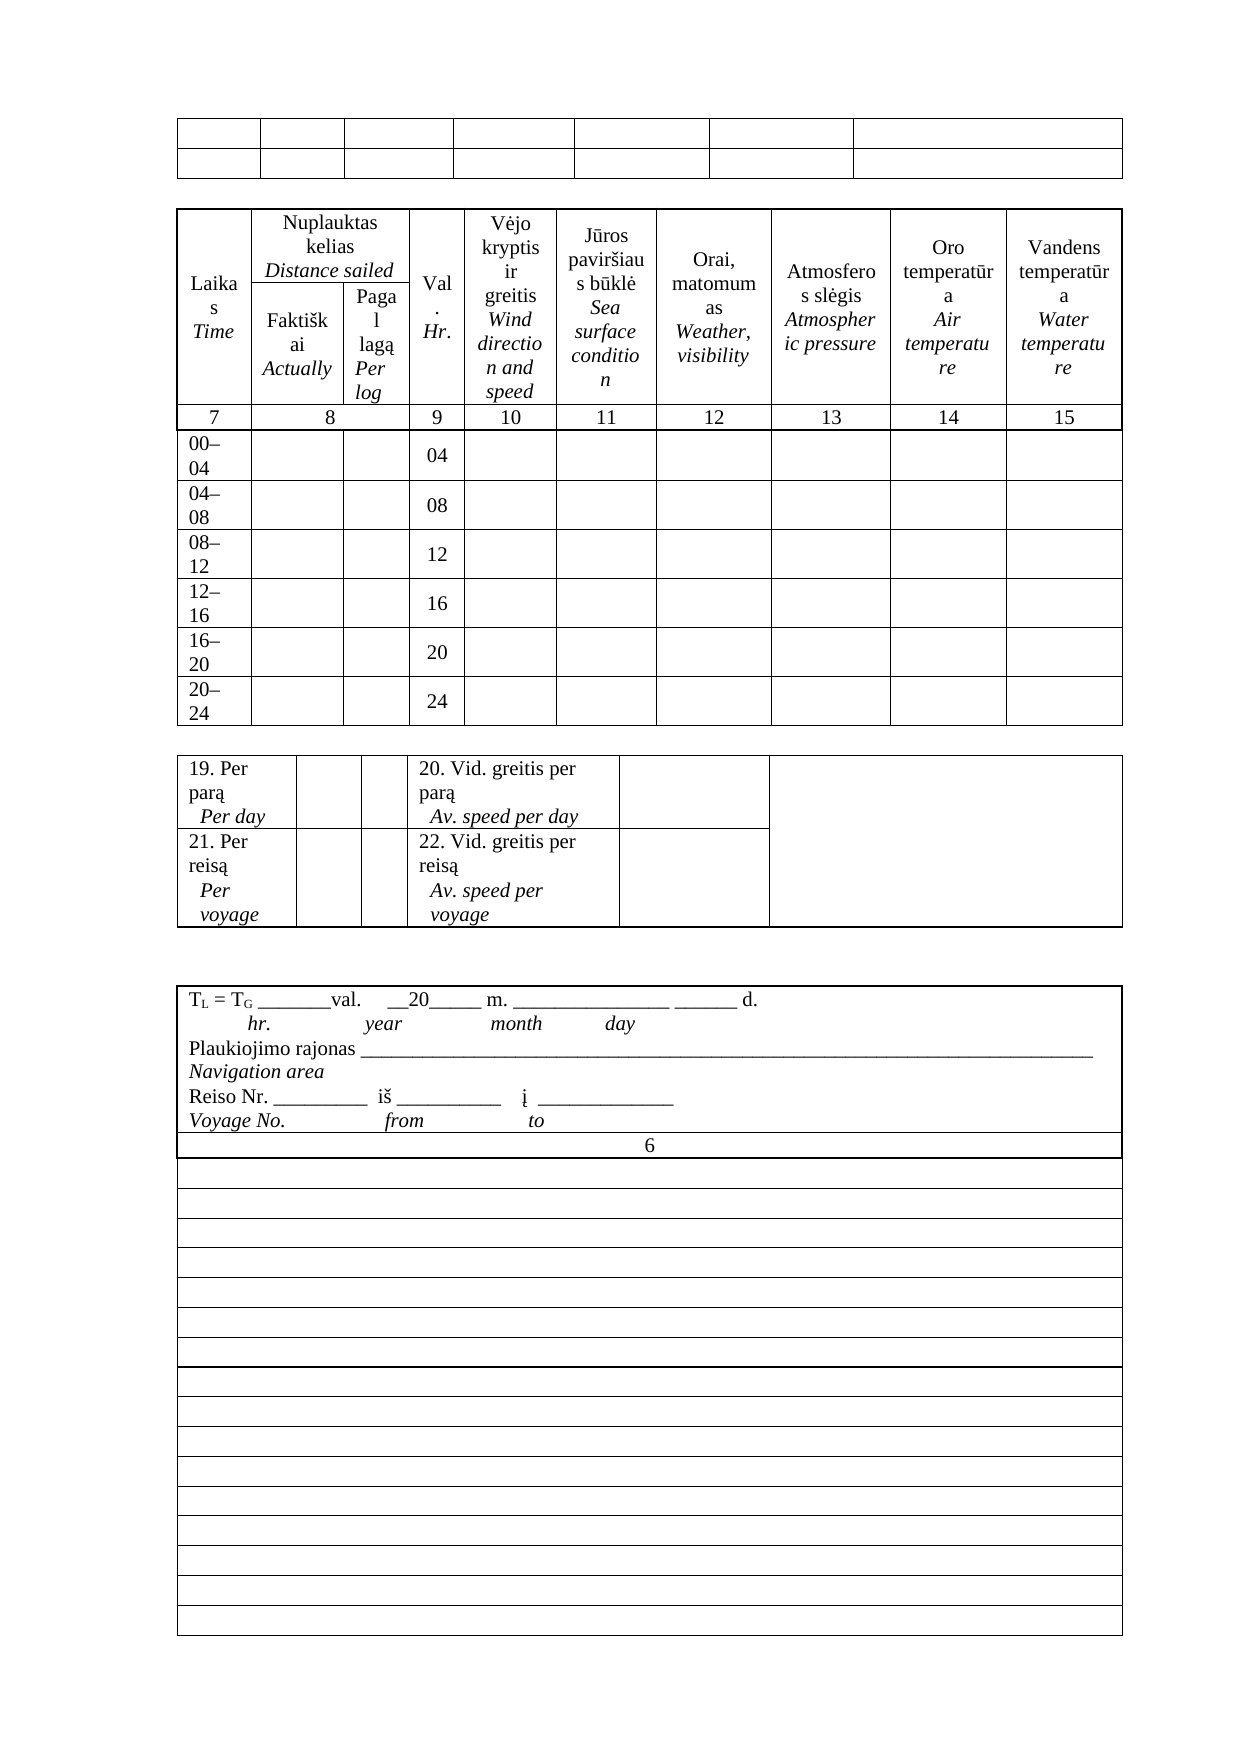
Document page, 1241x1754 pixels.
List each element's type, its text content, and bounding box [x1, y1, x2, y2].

table_cell [657, 530, 771, 578]
table_cell [657, 628, 771, 676]
table_cell [178, 1248, 1122, 1277]
table_header Oro temperatūra Air temperature [891, 210, 1006, 404]
table_cell [178, 1546, 1122, 1575]
table_header Orai, matomumas Weather, visibility [657, 210, 771, 404]
table_cell [772, 431, 890, 479]
table_cell [1007, 431, 1122, 479]
table_cell [465, 431, 556, 479]
table_cell [557, 530, 656, 578]
table_cell [454, 119, 574, 148]
table_cell [252, 677, 343, 725]
table_cell [178, 1189, 1122, 1217]
table_cell 24 [410, 677, 464, 725]
table_cell [252, 628, 343, 676]
table_cell [465, 628, 556, 676]
table_cell [657, 481, 771, 529]
table_cell [465, 579, 556, 627]
table_cell [252, 481, 343, 529]
table_cell [891, 481, 1006, 529]
table_header Atmosferos slėgis Atmospheric pressure [772, 210, 890, 404]
table_cell [465, 481, 556, 529]
table_cell [770, 828, 866, 926]
table_cell [344, 431, 409, 479]
table_cell [178, 1308, 1122, 1337]
table_header Vandens temperatūra Water temperature [1007, 210, 1121, 404]
table_cell 7 [178, 405, 251, 429]
table_cell [344, 481, 409, 529]
table_cell [772, 628, 890, 676]
table_cell [178, 1457, 1122, 1486]
table_cell 20 [410, 628, 464, 676]
table_cell [772, 677, 890, 725]
table_cell [891, 677, 1006, 725]
table_cell [557, 579, 656, 627]
table_cell [454, 149, 574, 178]
table_cell [620, 829, 769, 926]
table_cell [866, 828, 1008, 926]
table_cell [575, 149, 709, 178]
table_cell 8 [252, 405, 409, 429]
table_cell [772, 579, 890, 627]
table_cell 08–12 [178, 530, 251, 578]
table_header [297, 756, 361, 828]
table_cell Faktiškai Actually [252, 283, 343, 404]
table_cell [891, 579, 1006, 627]
table_cell [178, 1278, 1122, 1307]
table_header Val. Hr. [410, 210, 464, 404]
table_cell 13 [772, 405, 890, 429]
table_cell [710, 119, 853, 148]
table_cell 04–08 [178, 481, 251, 529]
table_header Jūros paviršiaus būklė Sea surface condition [557, 210, 656, 404]
table_header Nuplauktas kelias Distance sailed [252, 210, 409, 282]
table_cell [178, 1338, 1122, 1366]
table_cell [557, 431, 656, 479]
table_cell [465, 530, 556, 578]
table_cell [465, 677, 556, 725]
table_cell 6 [178, 1133, 1121, 1157]
table_header [866, 756, 1008, 828]
table_cell [252, 579, 343, 627]
table_cell 12 [410, 530, 464, 578]
table_cell 11 [557, 405, 656, 429]
table_cell [178, 1159, 1122, 1188]
table_header 19. Per parą Per day [178, 756, 296, 828]
table_cell [772, 481, 890, 529]
table_cell [657, 677, 771, 725]
table_cell [252, 431, 343, 479]
table_cell [1007, 628, 1122, 676]
table_cell 04 [410, 431, 464, 479]
table_cell [1007, 530, 1122, 578]
table_header Vėjo kryptis ir greitis Wind direction and speed [465, 210, 556, 404]
table_cell [854, 149, 1122, 178]
table_cell [178, 1368, 1122, 1396]
table_cell [178, 149, 260, 178]
table_cell [344, 628, 409, 676]
table_cell [261, 119, 344, 148]
table_header TL = TG _______val. __20_____ m. _______________ ______ d. hr. year month day Plaukiojimo rajonas Navigation area Reiso Nr. _________ iš __________ į _____________ Voyage No. from to [178, 987, 1121, 1132]
table_cell [772, 530, 890, 578]
table_cell [345, 149, 453, 178]
table_cell [178, 1576, 1122, 1605]
table_cell [178, 1487, 1122, 1515]
table_cell 16 [410, 579, 464, 627]
table_cell [261, 149, 344, 178]
table_cell 15 [1007, 405, 1121, 429]
table_cell [557, 481, 656, 529]
table_cell [178, 1516, 1122, 1545]
table_cell 22. Vid. greitis per reisą Av. speed per voyage [408, 829, 619, 926]
table_cell 20–24 [178, 677, 251, 725]
table_cell [178, 1606, 1122, 1634]
table_cell 14 [891, 405, 1006, 429]
table_cell [557, 677, 656, 725]
table_cell [854, 119, 1122, 148]
table_header 20. Vid. greitis per parą Av. speed per day [408, 756, 619, 828]
table_cell [1008, 828, 1122, 926]
table_cell [344, 530, 409, 578]
table_cell [297, 829, 361, 926]
table_cell 21. Per reisą Per voyage [178, 829, 296, 926]
table_cell [710, 149, 853, 178]
table_cell [345, 119, 453, 148]
table_cell 00–04 [178, 431, 251, 479]
table_cell [344, 579, 409, 627]
table_cell [252, 530, 343, 578]
table_header [1008, 756, 1122, 828]
table_cell 9 [410, 405, 464, 429]
table_cell [891, 628, 1006, 676]
table_cell [891, 530, 1006, 578]
table_cell [657, 579, 771, 627]
table_cell [1007, 481, 1122, 529]
table_cell Pagal lagą Per log [344, 283, 409, 404]
table_cell [557, 628, 656, 676]
table_cell [891, 431, 1006, 479]
table_cell [178, 1397, 1122, 1426]
table_header [770, 756, 866, 828]
table_header [362, 756, 407, 828]
table_cell [1007, 579, 1122, 627]
table_cell [1007, 677, 1122, 725]
table_cell [178, 1427, 1122, 1456]
table_cell [178, 119, 260, 148]
table_cell [362, 829, 407, 926]
table_cell 10 [465, 405, 556, 429]
table_cell [344, 677, 409, 725]
table_cell 12–16 [178, 579, 251, 627]
table_header Laikas Time [178, 210, 251, 404]
table_cell 12 [657, 405, 771, 429]
table_cell [657, 431, 771, 479]
table_cell [575, 119, 709, 148]
table_header [620, 756, 769, 828]
table_cell [178, 1219, 1122, 1247]
table_cell 08 [410, 481, 464, 529]
table_cell 16–20 [178, 628, 251, 676]
